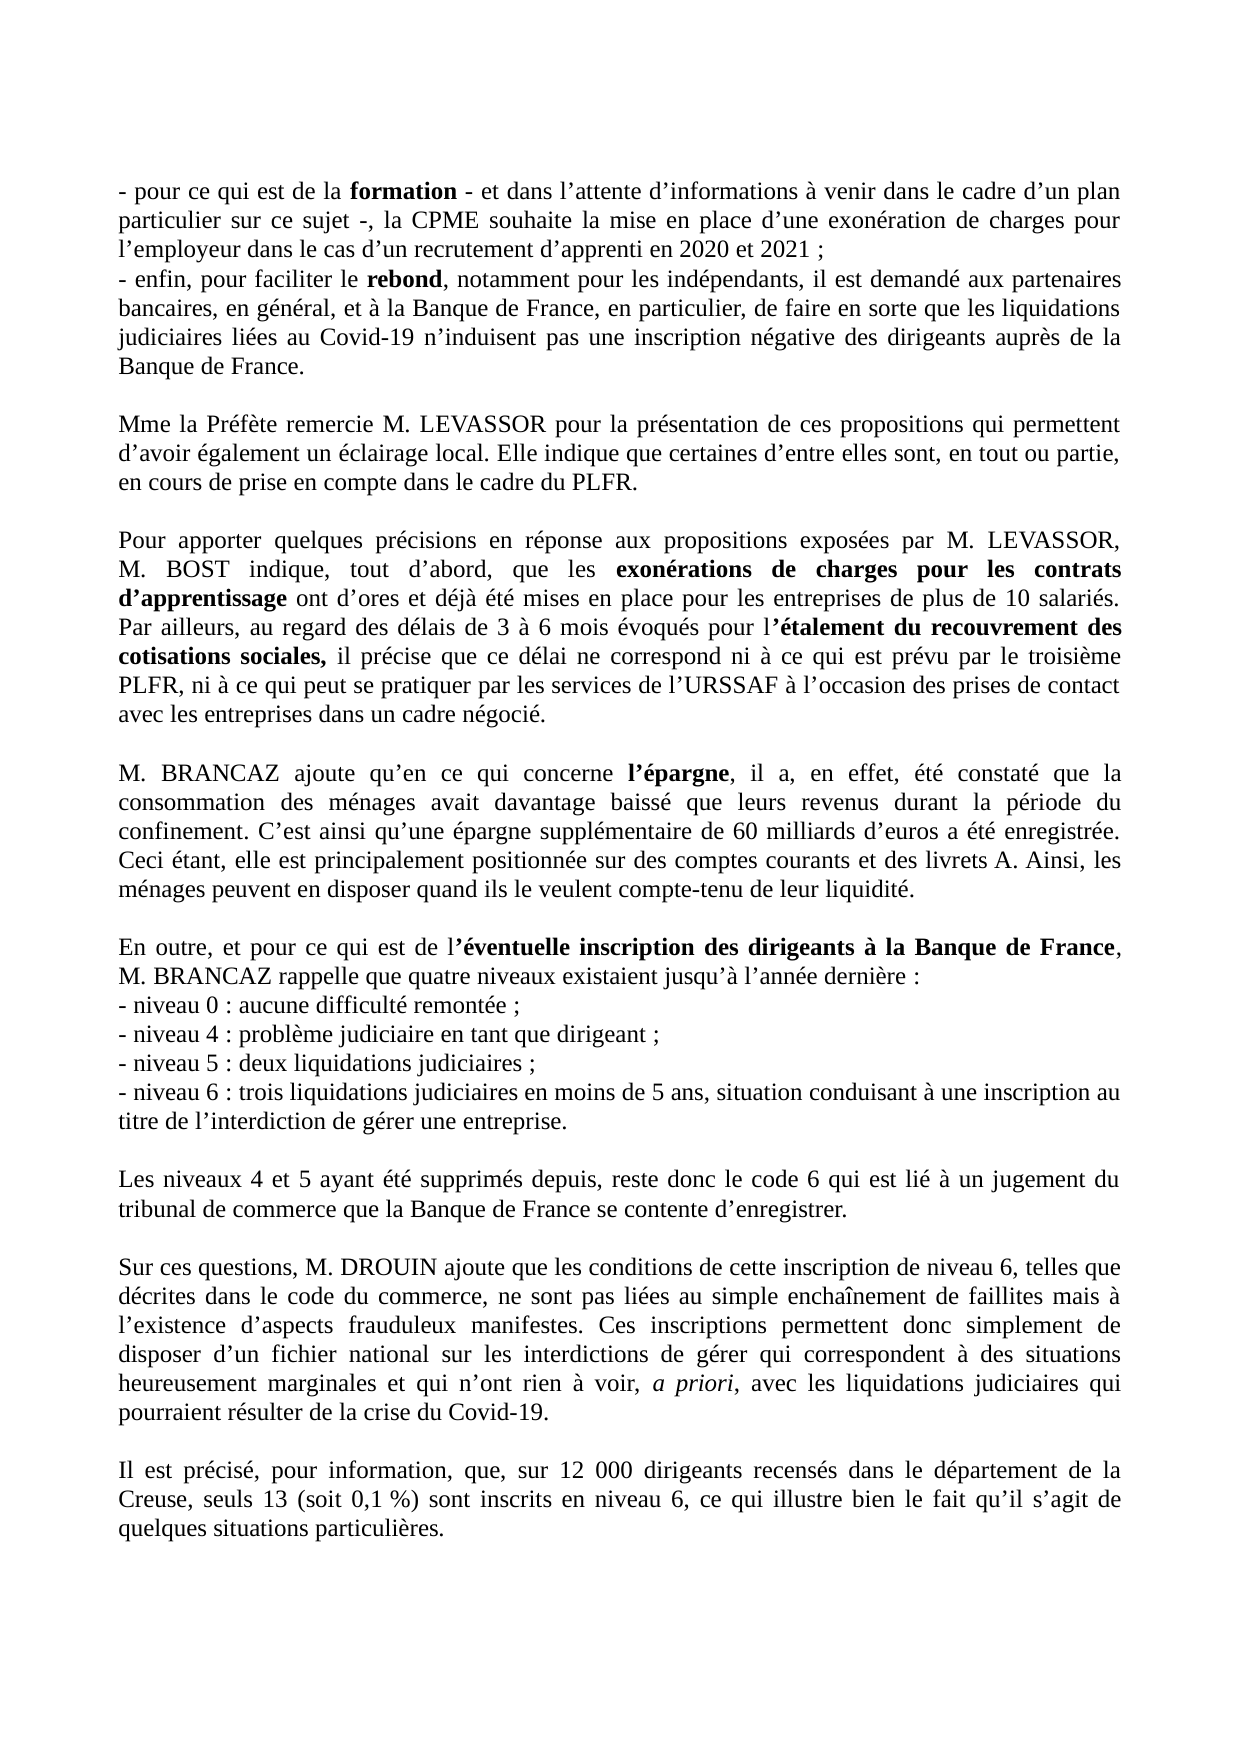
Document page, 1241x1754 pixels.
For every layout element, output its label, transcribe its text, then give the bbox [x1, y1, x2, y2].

text Les niveaux 4 et 5 ayant été supprimés depuis, reste donc le code 6 qui est lié à un jugement du tribunal de commerce que la Banque de France se contente d’enregistrer. [118, 1164, 1122, 1222]
text Il est précisé, pour information, que, sur 12 000 dirigeants recensés dans le département de la Creuse, seuls 13 (soit 0,1 %) sont inscrits en niveau 6, ce qui illustre bien le fait qu’il s’agit de quelques situations particulières. [118, 1455, 1122, 1542]
text - pour ce qui est de la formation - et dans l’attente d’informations à venir dans le cadre d’un plan particulier sur ce sujet -, la CPME souhaite la mise en place d’une exonération de charges pour l’employeur dans le cas d’un recrutement d’apprenti en 2020 et 2021 ; [118, 176, 1122, 263]
text Pour apporter quelques précisions en réponse aux propositions exposées par M. LEVASSOR, M. BOST indique, tout d’abord, que les exonérations de charges pour les contrats d’apprentissage ont d’ores et déjà été mises en place pour les entreprises de plus de 10 salariés. Par ailleurs, au regard des délais de 3 à 6 mois évoqués pour l’étalement du recouvrement des cotisations sociales, il précise que ce délai ne correspond ni à ce qui est prévu par le troisième PLFR, ni à ce qui peut se pratiquer par les services de l’URSSAF à l’occasion des prises de contact avec les entreprises dans un cadre négocié. [118, 525, 1122, 728]
text - enfin, pour faciliter le rebond, notamment pour les indépendants, il est demandé aux partenaires bancaires, en général, et à la Banque de France, en particulier, de faire en sorte que les liquidations judiciaires liées au Covid-19 n’induisent pas une inscription négative des dirigeants auprès de la Banque de France. [118, 263, 1122, 380]
text Mme la Préfète remercie M. LEVASSOR pour la présentation de ces propositions qui permettent d’avoir également un éclairage local. Elle indique que certaines d’entre elles sont, en tout ou partie, en cours de prise en compte dans le cadre du PLFR. [118, 409, 1122, 496]
text - niveau 5 : deux liquidations judiciaires ; [118, 1048, 1122, 1077]
text - niveau 4 : problème judiciaire en tant que dirigeant ; [118, 1019, 1122, 1048]
text - niveau 0 : aucune difficulté remontée ; [118, 990, 1122, 1019]
text - niveau 6 : trois liquidations judiciaires en moins de 5 ans, situation conduisant à une inscription au titre de l’interdiction de gérer une entreprise. [118, 1077, 1122, 1135]
text Sur ces questions, M. DROUIN ajoute que les conditions de cette inscription de niveau 6, telles que décrites dans le code du commerce, ne sont pas liées au simple enchaînement de faillites mais à l’existence d’aspects frauduleux manifestes. Ces inscriptions permettent donc simplement de disposer d’un fichier national sur les interdictions de gérer qui correspondent à des situations heureusement marginales et qui n’ont rien à voir, a priori, avec les liquidations judiciaires qui pourraient résulter de la crise du Covid-19. [118, 1252, 1122, 1426]
text En outre, et pour ce qui est de l’éventuelle inscription des dirigeants à la Banque de France, M. BRANCAZ rappelle que quatre niveaux existaient jusqu’à l’année dernière : [118, 932, 1122, 990]
text M. BRANCAZ ajoute qu’en ce qui concerne l’épargne, il a, en effet, été constaté que la consommation des ménages avait davantage baissé que leurs revenus durant la période du confinement. C’est ainsi qu’une épargne supplémentaire de 60 milliards d’euros a été enregistrée. Ceci étant, elle est principalement positionnée sur des comptes courants et des livrets A. Ainsi, les ménages peuvent en disposer quand ils le veulent compte-tenu de leur liquidité. [118, 757, 1122, 903]
